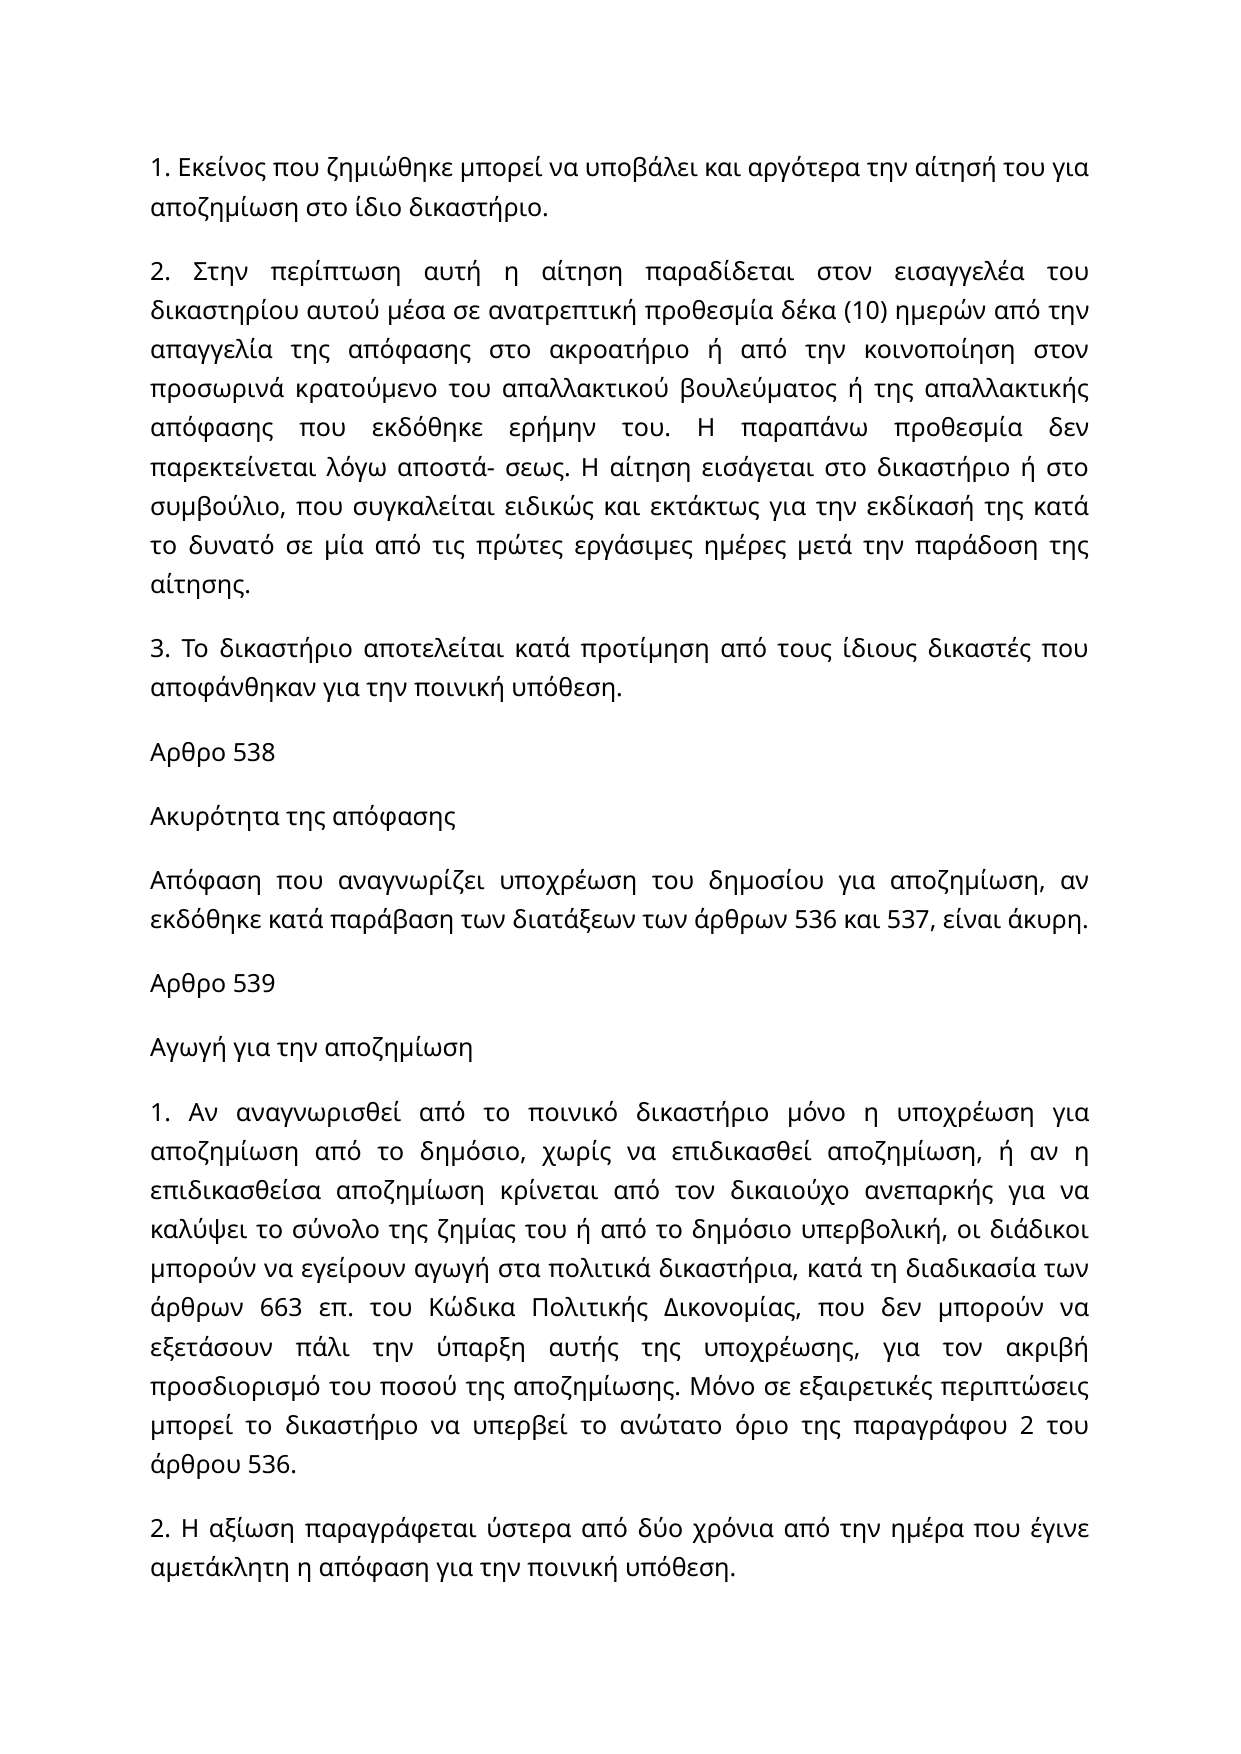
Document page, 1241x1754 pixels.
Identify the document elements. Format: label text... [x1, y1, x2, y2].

text Αρθρο 539 [150, 966, 1090, 1000]
text 3. Το δικαστήριο αποτελείται κατά προτίμηση από τους ίδιους δικαστές που αποφάνθηκαν για την ποινική υπόθεση. [150, 631, 1090, 704]
text Απόφαση που αναγνωρίζει υποχρέωση του δημοσίου για αποζημίωση, αν εκδόθηκε κατά παράβαση των διατάξεων των άρθρων 536 και 537, είναι άκυρη. [150, 862, 1090, 936]
text Αρθρο 538 [150, 734, 1090, 768]
text 1. Εκείνος που ζημιώθηκε μπορεί να υποβάλει και αργότερα την αίτησή του για αποζημίωση στο ίδιο δικαστήριο. [150, 150, 1090, 223]
text Ακυρότητα της απόφασης [150, 798, 1090, 832]
text 2. Η αξίωση παραγράφεται ύστερα από δύο χρόνια από την ημέρα που έγινε αμετάκλητη η απόφαση για την ποινική υπόθεση. [150, 1511, 1090, 1584]
text Αγωγή για την αποζημίωση [150, 1030, 1090, 1064]
text 1. Αν αναγνωρισθεί από το ποινικό δικαστήριο μόνο η υποχρέωση για αποζημίωση από το δημόσιο, χωρίς να επιδικασθεί αποζημίωση, ή αν η επιδικασθείσα αποζημίωση κρίνεται από τον δικαιούχο ανεπαρκής για να καλύψει το σύνολο της ζημίας του ή από το δημόσιο υπερβολική, οι διάδικοι μπορούν να εγείρουν αγωγή στα πολιτικά δικαστήρια, κατά τη διαδικασία των άρθρων 663 επ. του Κώδικα Πολιτικής Δικονομίας, που δεν μπορούν να εξετάσουν πάλι την ύπαρξη αυτής της υποχρέωσης, για τον ακριβή προσδιορισμό του ποσού της αποζημίωσης. Μόνο σε εξαιρετικές περιπτώσεις μπορεί το δικαστήριο να υπερβεί το ανώτατο όριο της παραγράφου 2 του άρθρου 536. [150, 1094, 1090, 1481]
text 2. Στην περίπτωση αυτή η αίτηση παραδίδεται στον εισαγγελέα του δικαστηρίου αυτού μέσα σε ανατρεπτική προθεσμία δέκα (10) ημερών από την απαγγελία της απόφασης στο ακροατήριο ή από την κοινοποίηση στον προσωρινά κρατούμενο του απαλλακτικού βουλεύματος ή της απαλλακτικής απόφασης που εκδόθηκε ερήμην του. Η παραπάνω προθεσμία δεν παρεκτείνεται λόγω αποστά- σεως. Η αίτηση εισάγεται στο δικαστήριο ή στο συμβούλιο, που συγκαλείται ειδικώς και εκτάκτως για την εκδίκασή της κατά το δυνατό σε μία από τις πρώτες εργάσιμες ημέρες μετά την παράδοση της αίτησης. [150, 253, 1090, 601]
